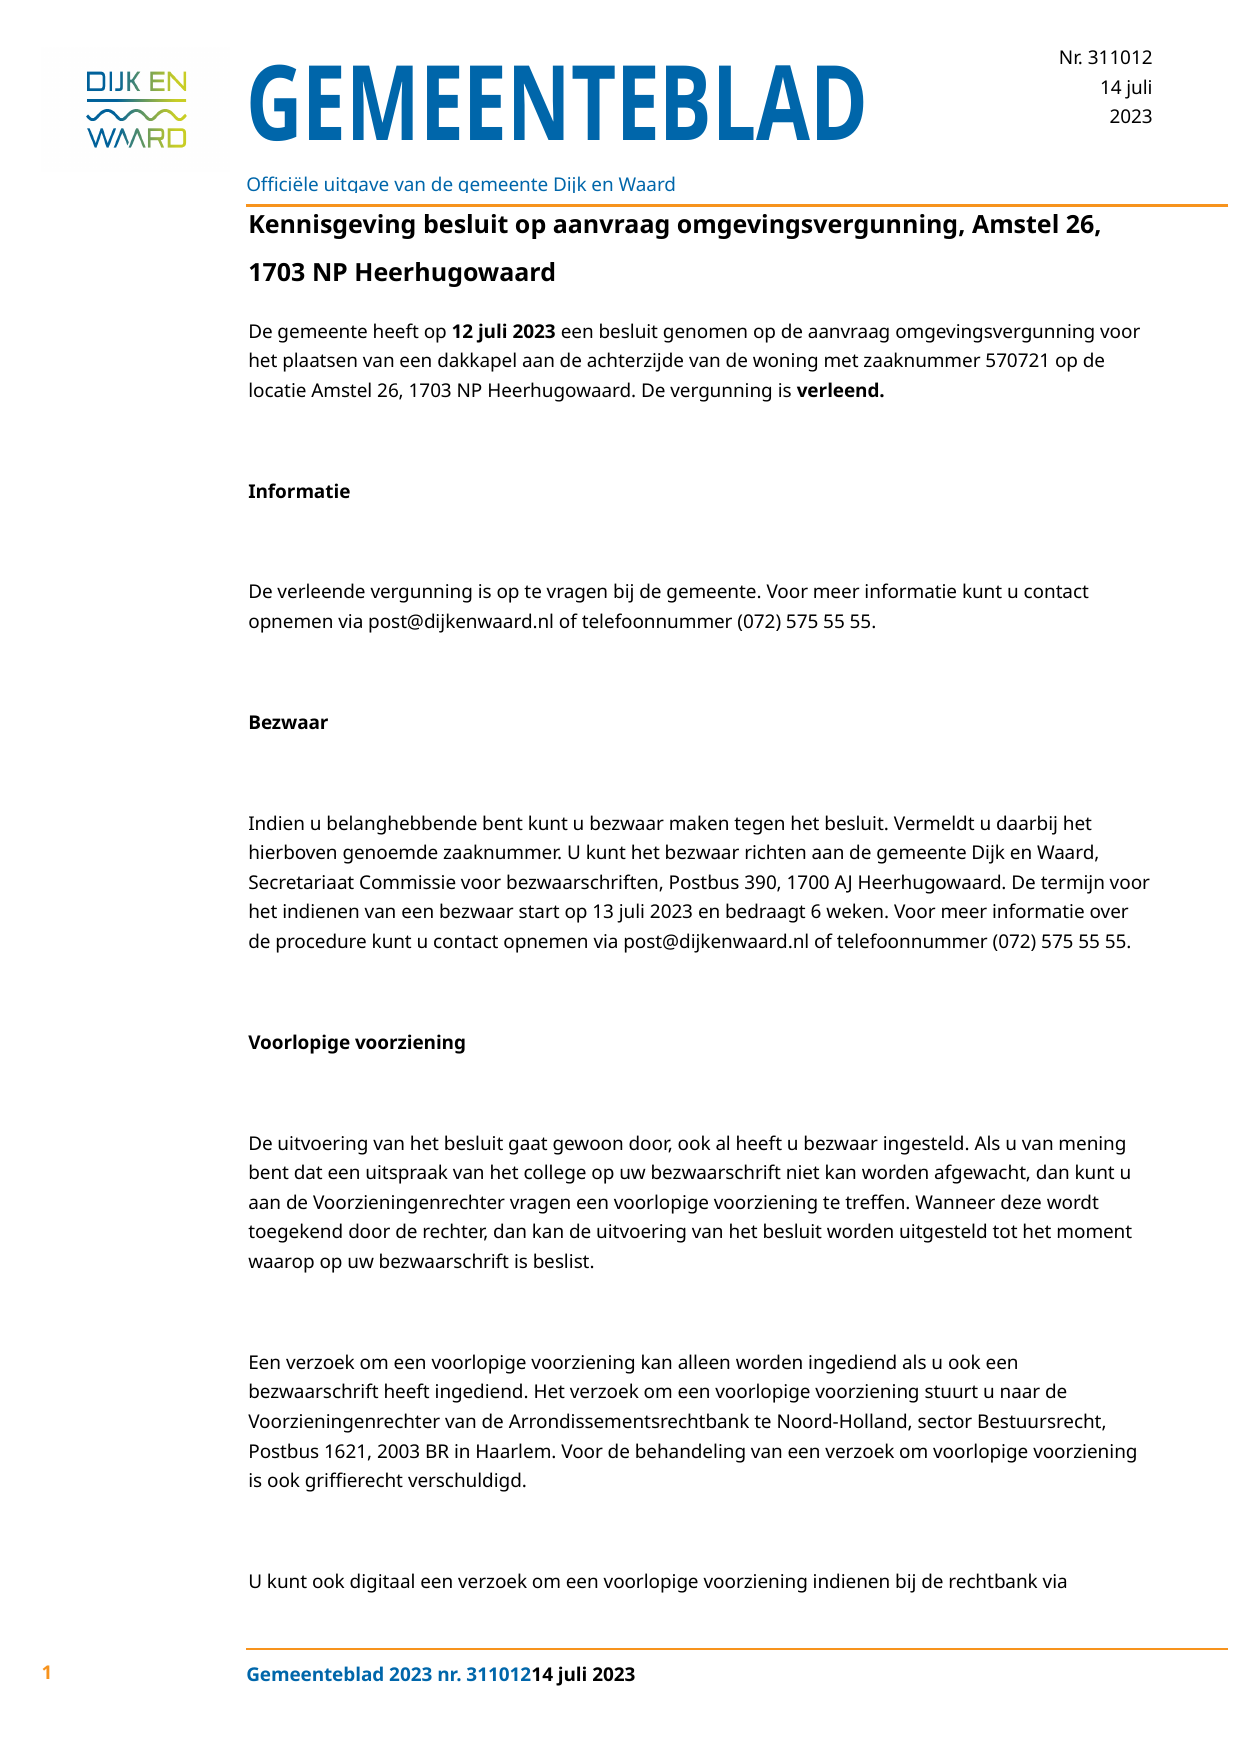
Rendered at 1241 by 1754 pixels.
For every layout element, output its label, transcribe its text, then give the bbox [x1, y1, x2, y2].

text Informatie [248, 478, 1152, 504]
picture [41, 47, 231, 172]
text U kunt ook digitaal een verzoek om een voorlopige voorziening indienen bij de rechtbank via [248, 1568, 1152, 1594]
text Voorlopige voorziening [248, 1029, 1152, 1055]
text Kennisgeving besluit op aanvraag omgevingsvergunning, Amstel 26, 1703 NP Heerhugowaard [248, 207, 1152, 288]
text De gemeente heeft op 12 juli 2023 een besluit genomen op de aanvraag omgevingsvergunning voor het plaatsen van een dakkapel aan de achterzijde van de woning met zaaknummer 570721 op de locatie Amstel 26, 1703 NP Heerhugowaard. De vergunning is verleend. [248, 318, 1152, 403]
text Bezwaar [248, 709, 1152, 735]
text Indien u belanghebbende bent kunt u bezwaar maken tegen het besluit. Vermeldt u daarbij het hierboven genoemde zaaknummer. U kunt het bezwaar richten aan de gemeente Dijk en Waard, Secretariaat Commissie voor bezwaarschriften, Postbus 390, 1700 AJ Heerhugowaard. De termijn voor het indienen van een bezwaar start op 13 juli 2023 en bedraagt 6 weken. Voor meer informatie over de procedure kunt u contact opnemen via post@dijkenwaard.nl of telefoonnummer (072) 575 55 55. [248, 810, 1152, 954]
text De verleende vergunning is op te vragen bij de gemeente. Voor meer informatie kunt u contact opnemen via post@dijkenwaard.nl of telefoonnummer (072) 575 55 55. [248, 579, 1152, 634]
text Een verzoek om een voorlopige voorziening kan alleen worden ingediend als u ook een bezwaarschrift heeft ingediend. Het verzoek om een voorlopige voorziening stuurt u naar de Voorzieningenrechter van de Arrondissementsrechtbank te Noord-Holland, sector Bestuursrecht, Postbus 1621, 2003 BR in Haarlem. Voor de behandeling van een verzoek om voorlopige voorziening is ook griffierecht verschuldigd. [248, 1349, 1152, 1493]
text De uitvoering van het besluit gaat gewoon door, ook al heeft u bezwaar ingesteld. Als u van mening bent dat een uitspraak van het college op uw bezwaarschrift niet kan worden afgewacht, dan kunt u aan de Voorzieningenrechter vragen een voorlopige voorziening te treffen. Wanneer deze wordt toegekend door de rechter, dan kan de uitvoering van het besluit worden uitgesteld tot het moment waarop op uw bezwaarschrift is beslist. [248, 1130, 1152, 1274]
